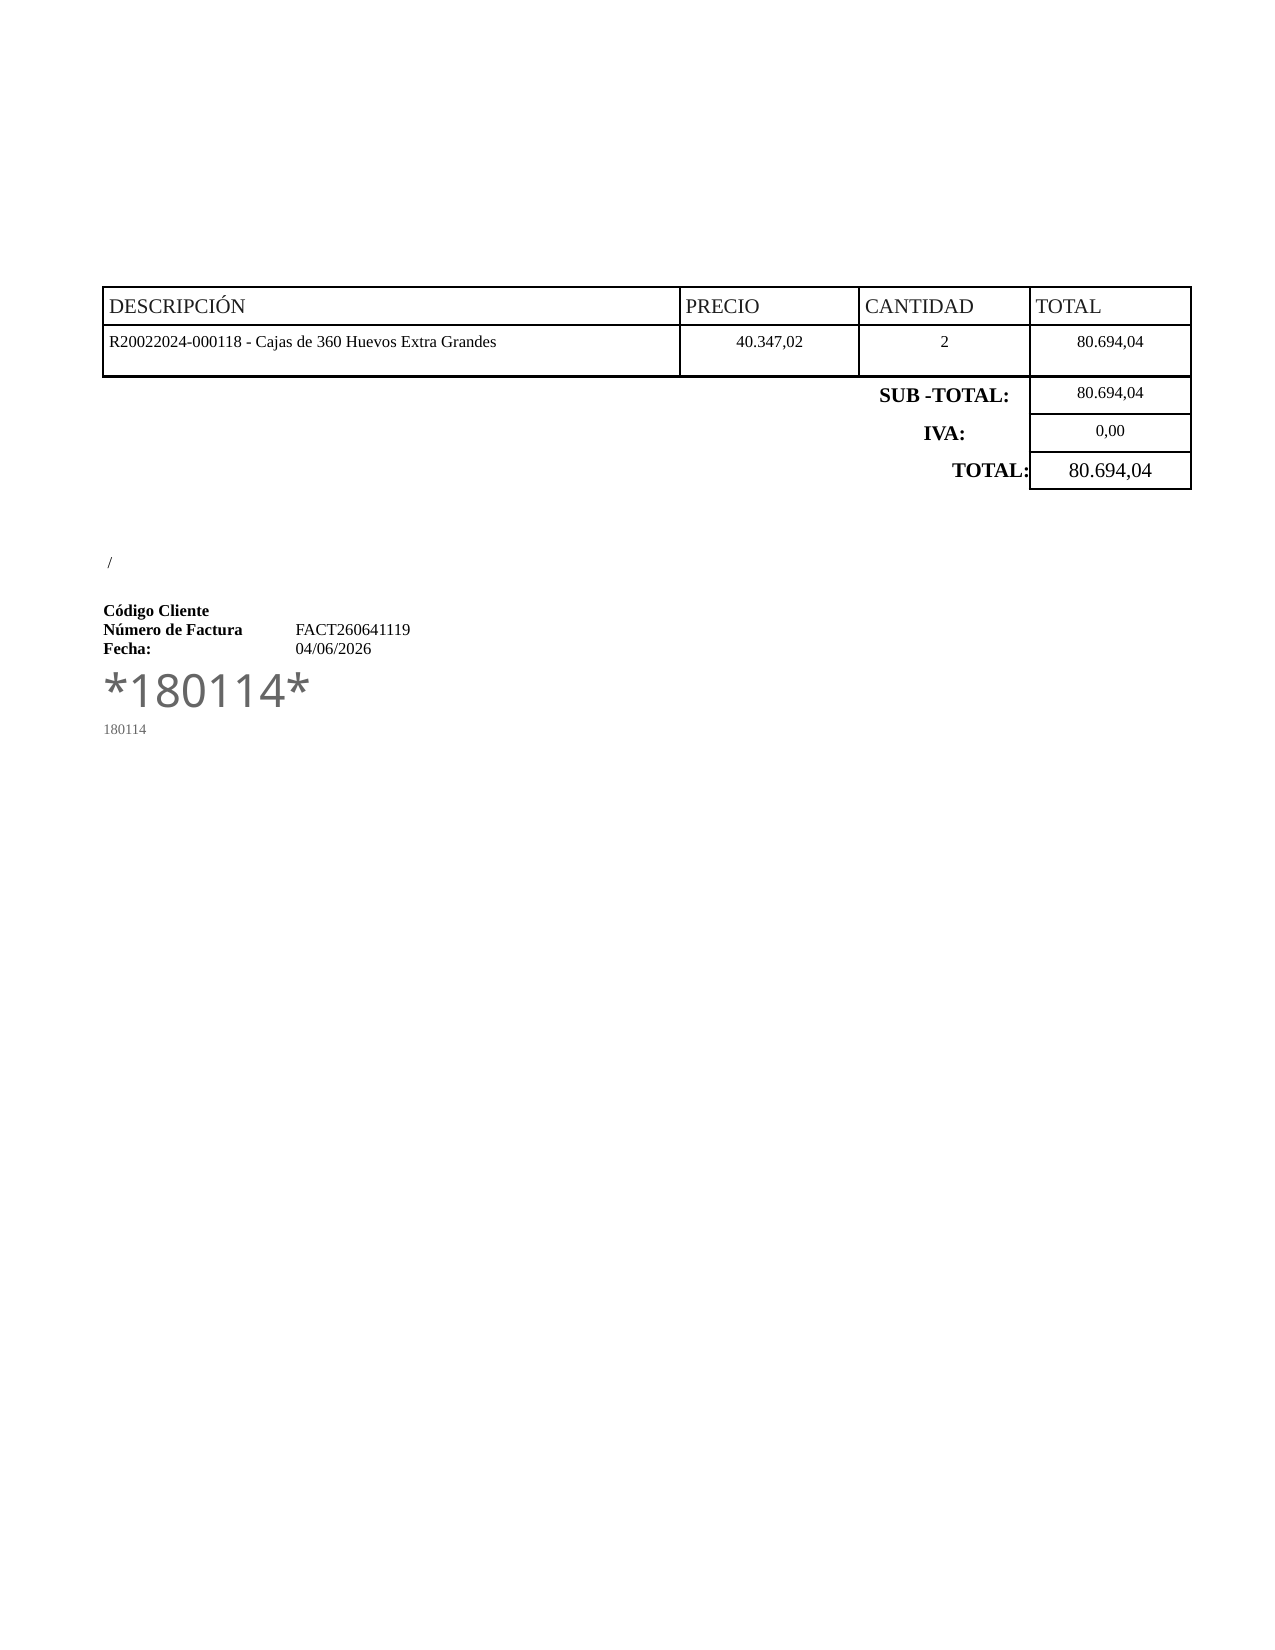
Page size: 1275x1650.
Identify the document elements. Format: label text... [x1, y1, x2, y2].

table_cell 80.694,04 [1031, 326, 1190, 375]
table_cell 04/06/2026 [295, 639, 517, 658]
table_header [103, 490, 858, 514]
table_cell [103, 378, 859, 488]
table_header TOTAL [1031, 288, 1190, 323]
table_cell Número de Factura [103, 620, 295, 639]
table_cell [103, 514, 858, 533]
table_header DESCRIPCIÓN [104, 288, 679, 323]
table_header [295, 601, 517, 620]
table_cell IVA: [859, 413, 1029, 451]
table_cell [103, 534, 858, 553]
table_cell 0,00 [1031, 415, 1190, 451]
table_header CANTIDAD [860, 288, 1029, 323]
table_cell SUB -TOTAL: [859, 378, 1029, 413]
table_cell TOTAL: [859, 451, 1029, 488]
text *180114* [103, 658, 1137, 721]
table_cell Fecha: [103, 639, 295, 658]
table_cell 80.694,04 [1031, 378, 1190, 413]
table_cell FACT260641119 [295, 620, 517, 639]
table_cell 2 [860, 326, 1029, 375]
table_header Código Cliente [103, 601, 295, 620]
table_header PRECIO [681, 288, 858, 323]
table_cell / [103, 553, 858, 572]
table_cell 40.347,02 [681, 326, 858, 375]
table_cell 80.694,04 [1031, 453, 1190, 488]
text 180114 [103, 721, 1137, 737]
table_cell R20022024-000118 - Cajas de 360 Huevos Extra Grandes [104, 326, 679, 375]
